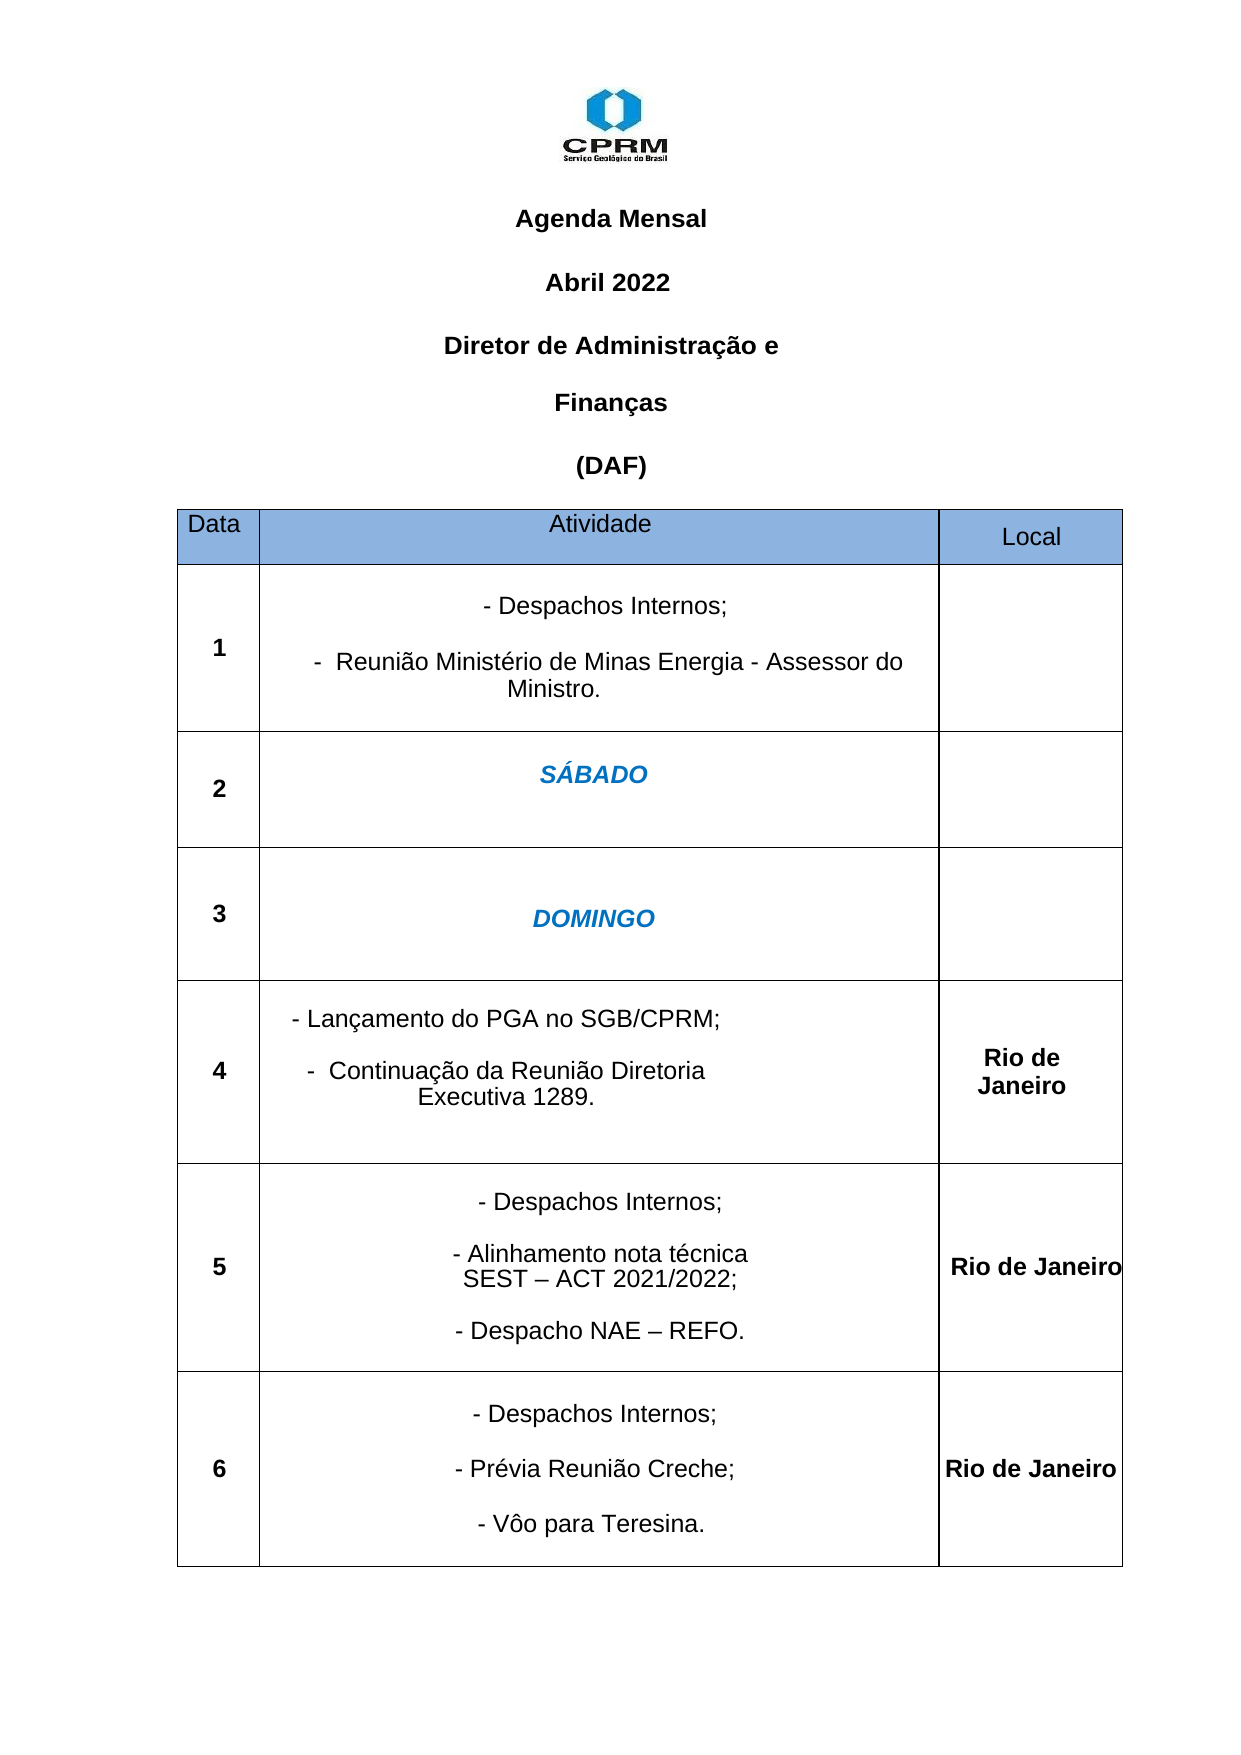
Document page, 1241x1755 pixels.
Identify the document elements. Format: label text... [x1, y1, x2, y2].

table_cell 1 [178, 565, 259, 731]
table_cell [940, 732, 1122, 847]
text Diretor de Administração e Finanças [424, 331, 798, 417]
table_cell SÁBADO [260, 732, 938, 847]
table_cell - Lançamento do PGA no SGB/CPRM; - Continuação da Reunião Diretoria Executiva 1289. [260, 981, 938, 1163]
table_cell Rio de Janeiro [940, 1164, 1122, 1371]
table_header Data [178, 510, 259, 564]
table_cell [940, 565, 1122, 731]
text Abril 2022 [424, 267, 798, 296]
text Agenda Mensal [424, 204, 798, 233]
table_cell 4 [178, 981, 259, 1163]
table_cell 2 [178, 732, 259, 847]
table_cell - Despachos Internos; - Alinhamento nota técnica SEST – ACT 2021/2022; - Despacho NAE – REFO. [260, 1164, 938, 1371]
table_cell - Despachos Internos; - Prévia Reunião Creche; - Vôo para Teresina. [260, 1372, 938, 1566]
table_cell 6 [178, 1372, 259, 1566]
table_cell DOMINGO [260, 848, 938, 980]
table_header Atividade [260, 510, 938, 564]
table_cell Rio de Janeiro [940, 981, 1122, 1163]
table_header Local [940, 510, 1122, 564]
table_cell [940, 848, 1122, 980]
text (DAF) [424, 451, 798, 480]
table_cell 3 [178, 848, 259, 980]
table_cell Rio de Janeiro [940, 1372, 1122, 1566]
table_cell - Despachos Internos; - Reunião Ministério de Minas Energia - Assessor do Ministro. [260, 565, 938, 731]
table_cell 5 [178, 1164, 259, 1371]
